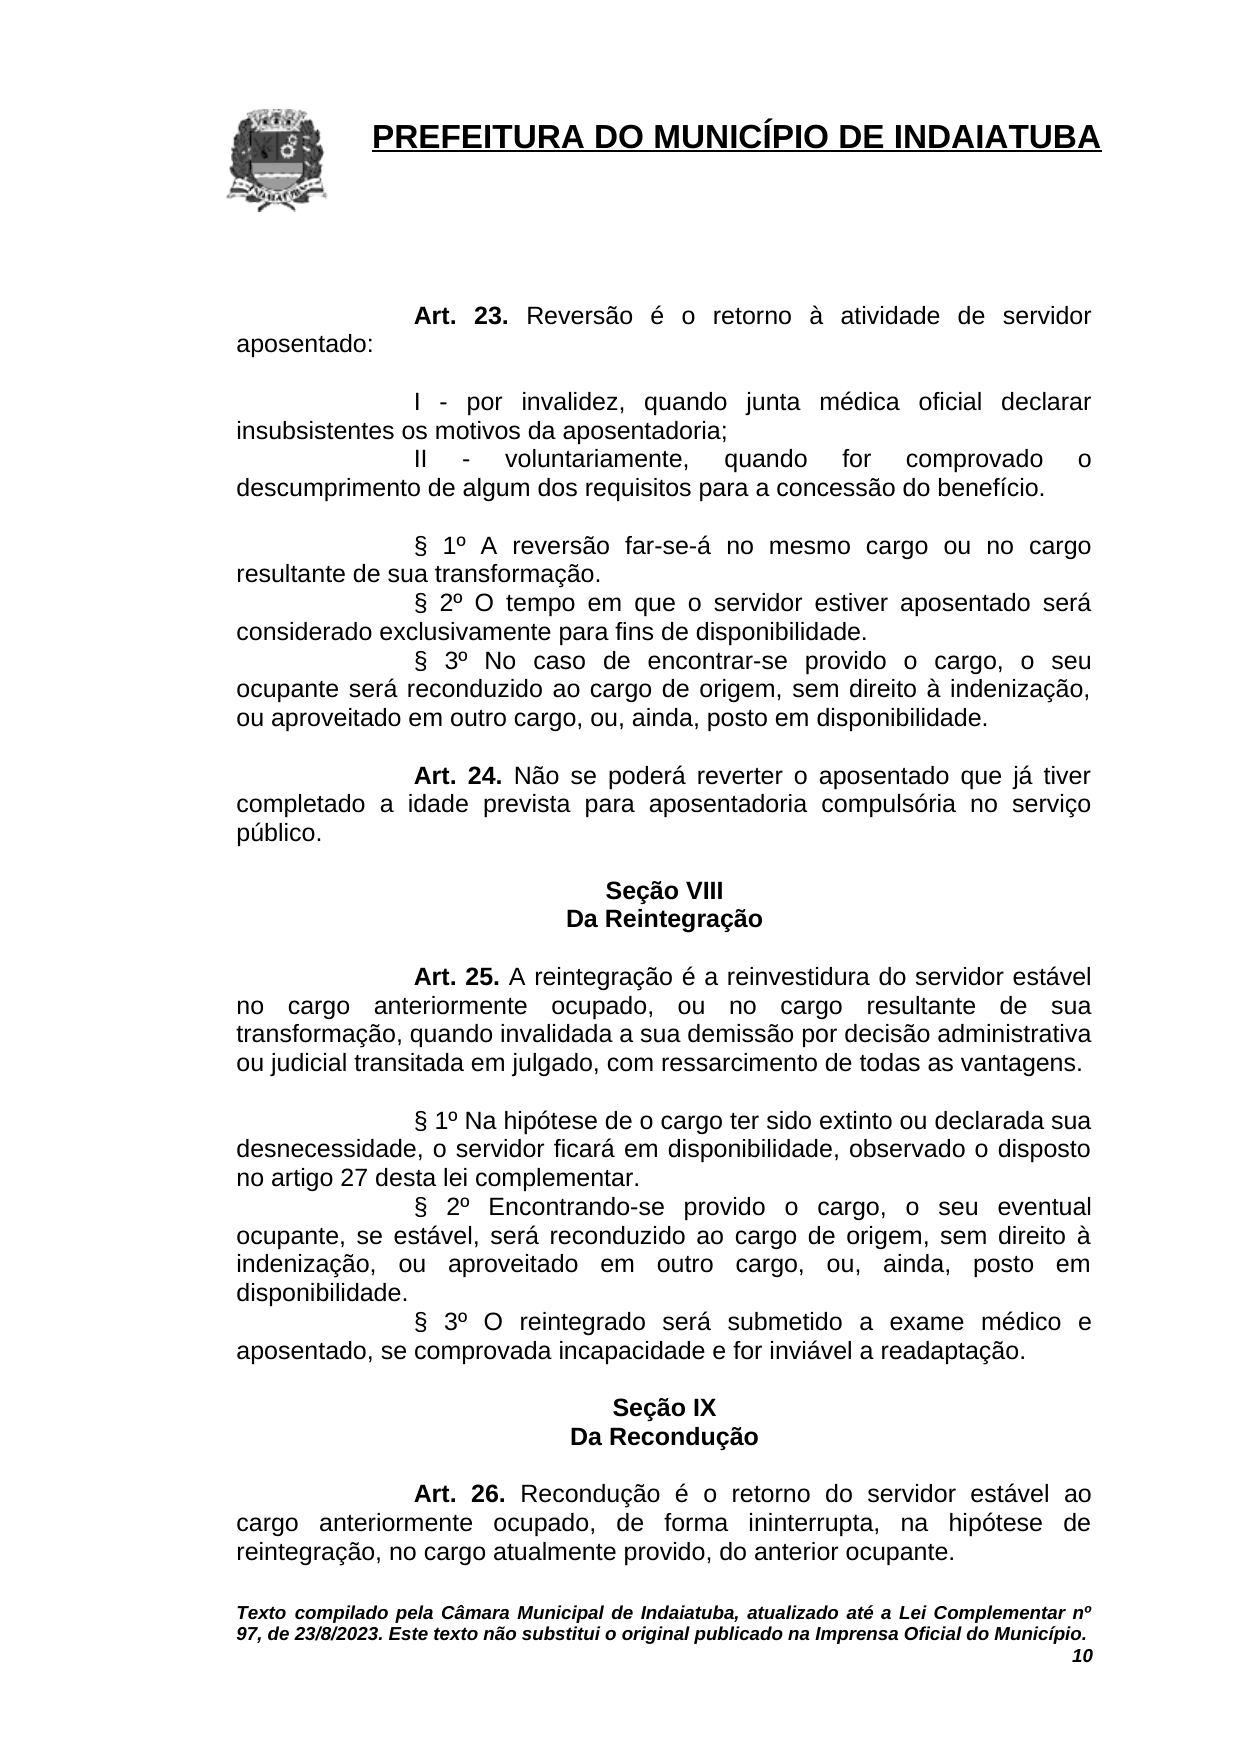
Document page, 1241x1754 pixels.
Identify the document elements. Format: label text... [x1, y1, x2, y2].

text Art. 24. Não se poderá reverter o aposentado que já tiver completado a idade prevista para aposentadoria compulsória no serviço público. [236, 761, 1092, 847]
text I - por invalidez, quando junta médica oficial declarar insubsistentes os motivos da aposentadoria; [236, 387, 1092, 444]
text § 3º No caso de encontrar-se provido o cargo, o seu ocupante será reconduzido ao cargo de origem, sem direito à indenização, ou aproveitado em outro cargo, ou, ainda, posto em disponibilidade. [236, 646, 1092, 732]
text § 2º Encontrando-se provido o cargo, o seu eventual ocupante, se estável, será reconduzido ao cargo de origem, sem direito à indenização, ou aproveitado em outro cargo, ou, ainda, posto em disponibilidade. [236, 1192, 1092, 1307]
text Art. 26. Recondução é o retorno do servidor estável ao cargo anteriormente ocupado, de forma ininterrupta, na hipótese de reintegração, no cargo atualmente provido, do anterior ocupante. [236, 1479, 1092, 1566]
text Seção VIII [236, 876, 1092, 904]
text § 2º O tempo em que o servidor estiver aposentado será considerado exclusivamente para fins de disponibilidade. [236, 588, 1092, 646]
text Art. 25. A reintegração é a reinvestidura do servidor estável no cargo anteriormente ocupado, ou no cargo resultante de sua transformação, quando invalidada a sua demissão por decisão administrativa ou judicial transitada em julgado, com ressarcimento de todas as vantagens. [236, 962, 1092, 1077]
text Seção IX [236, 1393, 1092, 1422]
text § 1º A reversão far-se-á no mesmo cargo ou no cargo resultante de sua transformação. [236, 531, 1092, 588]
text II - voluntariamente, quando for comprovado o descumprimento de algum dos requisitos para a concessão do benefício. [236, 444, 1092, 502]
text Da Recondução [236, 1422, 1092, 1451]
text § 3º O reintegrado será submetido a exame médico e aposentado, se comprovada incapacidade e for inviável a readaptação. [236, 1307, 1092, 1364]
text Art. 23. Reversão é o retorno à atividade de servidor aposentado: [236, 301, 1092, 358]
text Da Reintegração [236, 904, 1092, 933]
text § 1º Na hipótese de o cargo ter sido extinto ou declarada sua desnecessidade, o servidor ficará em disponibilidade, observado o disposto no artigo 27 desta lei complementar. [236, 1106, 1092, 1192]
